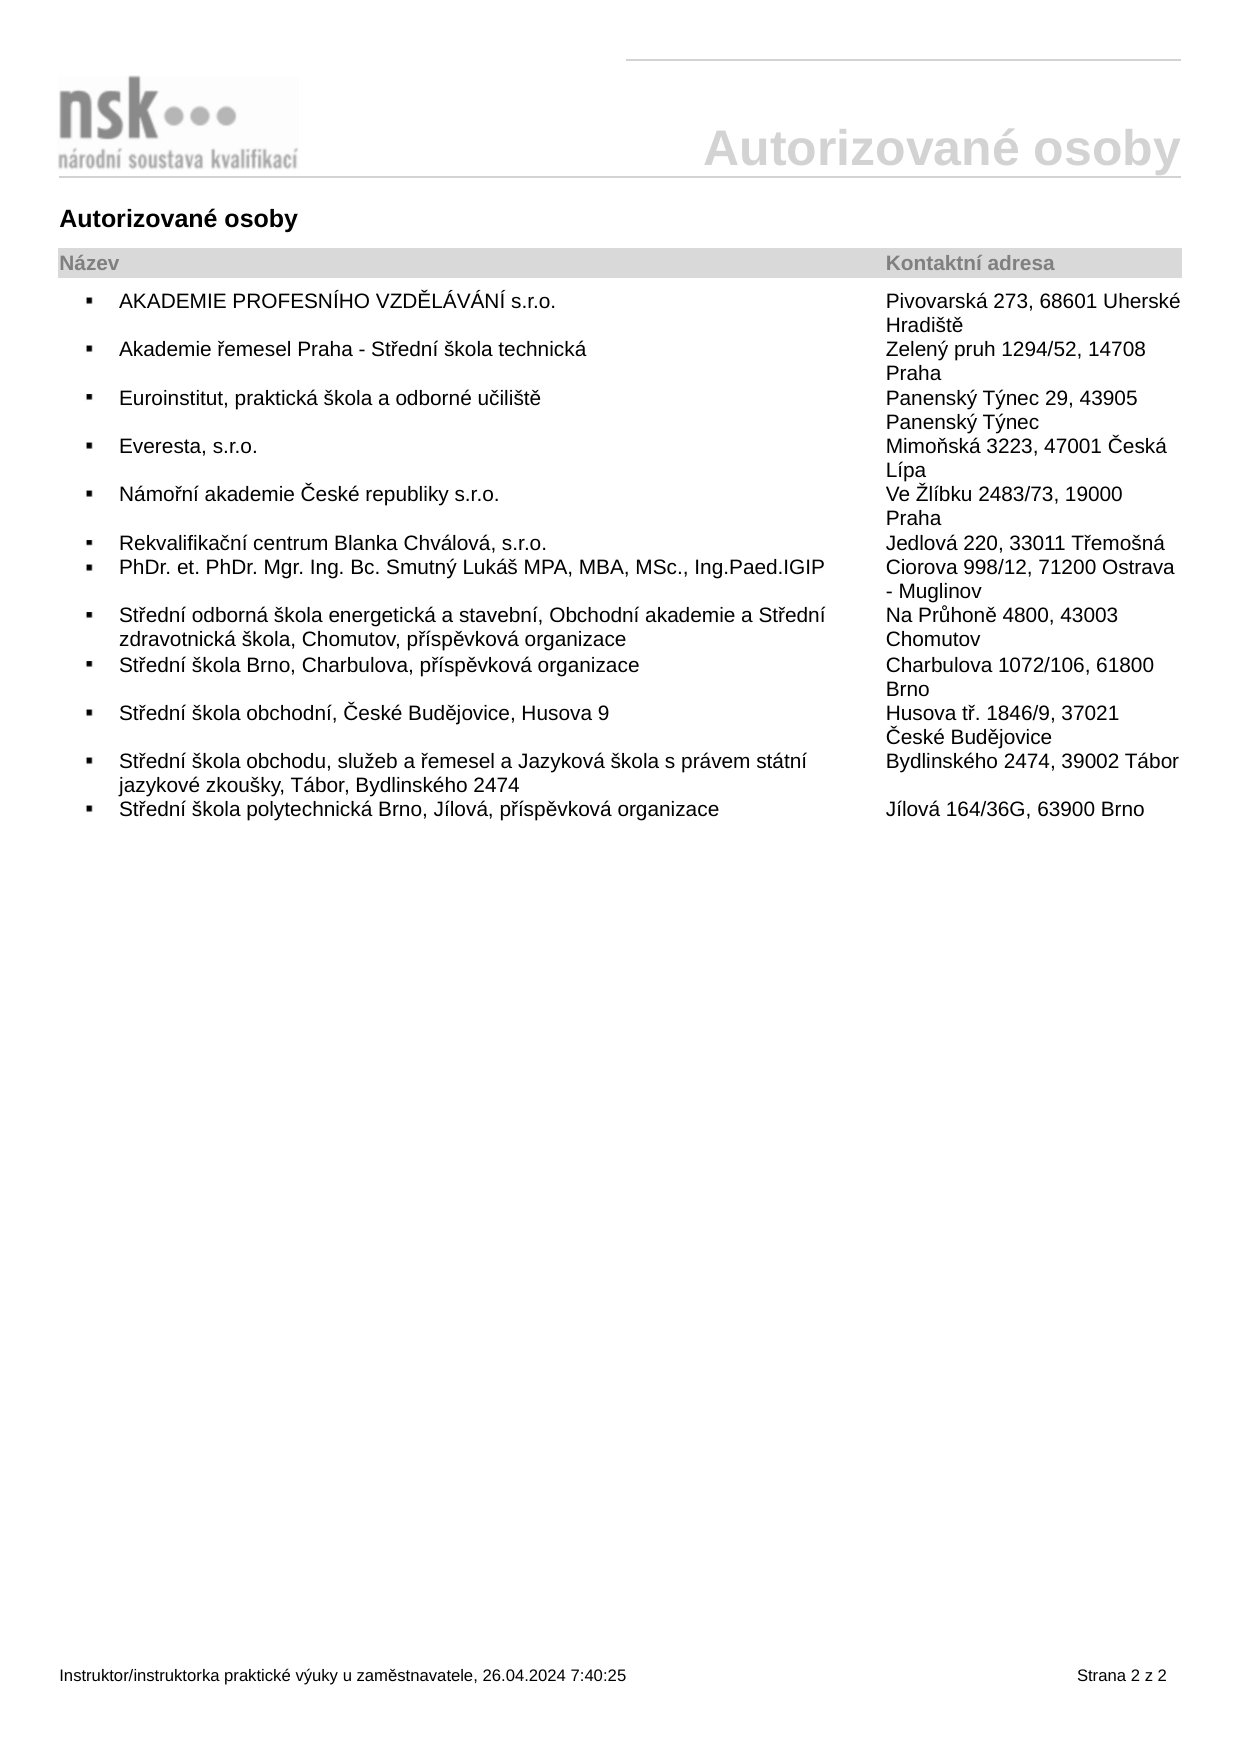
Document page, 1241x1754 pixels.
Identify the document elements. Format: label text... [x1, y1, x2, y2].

picture [59, 336, 119, 361]
table_cell [626, 236, 860, 248]
picture [59, 386, 119, 409]
table_cell [618, 1390, 626, 1657]
table_cell [481, 1122, 617, 1390]
table_cell [1167, 1657, 1181, 1693]
table_cell Charbulova 1072/106, 61800 Brno [886, 653, 1181, 701]
table_cell [618, 507, 626, 531]
table_cell [59, 178, 1181, 194]
table_cell [618, 170, 626, 176]
table_cell [481, 314, 617, 337]
table_cell [860, 1390, 886, 1657]
table_cell [618, 725, 626, 748]
picture [59, 531, 119, 554]
table_cell [626, 278, 860, 289]
table_cell [59, 773, 119, 796]
table_cell [1167, 278, 1181, 289]
table_cell Jedlová 220, 33011 Třemošná [886, 531, 1181, 555]
table_cell AKADEMIE PROFESNÍHO VZDĚLÁVÁNÍ s.r.o. [119, 289, 886, 314]
picture [59, 481, 119, 506]
table_cell [119, 1122, 481, 1390]
table_cell [59, 171, 119, 176]
table_cell [119, 194, 481, 200]
table_cell [59, 627, 119, 652]
table_cell [626, 725, 860, 748]
table_cell [886, 1390, 1167, 1657]
table_cell [481, 236, 617, 248]
table_cell Ve Žlíbku 2483/73, 19000 Praha [886, 482, 1181, 531]
table_cell [618, 410, 626, 434]
table_cell Ciorova 998/12, 71200 Ostrava - Muglinov [886, 555, 1181, 603]
table_cell [59, 410, 119, 433]
table_cell [119, 507, 481, 531]
table_cell Střední škola polytechnická Brno, Jílová, příspěvková organizace [119, 796, 886, 822]
table_cell [619, 59, 626, 170]
table_cell [59, 236, 119, 248]
table_cell [119, 1390, 481, 1657]
table_cell [886, 236, 1167, 248]
table_cell [886, 822, 1167, 1122]
table_cell [618, 677, 626, 701]
table_cell [59, 822, 119, 1122]
table_cell [860, 677, 886, 701]
table_cell [618, 362, 626, 386]
table_cell [860, 822, 886, 1122]
table_cell [481, 725, 617, 748]
table_cell [860, 410, 886, 434]
picture [59, 603, 119, 627]
table_cell [481, 410, 617, 434]
table_cell Název [60, 250, 885, 277]
table_cell [1167, 1390, 1181, 1657]
picture [59, 652, 119, 676]
table_cell [59, 581, 119, 603]
table_cell [618, 236, 626, 248]
table_cell [886, 194, 1167, 200]
table_cell Akademie řemesel Praha - Střední škola technická [119, 337, 886, 362]
table_cell Husova tř. 1846/9, 37021 České Budějovice [886, 701, 1181, 748]
table_cell [481, 1390, 617, 1657]
table_cell [860, 278, 886, 289]
table_cell Pivovarská 273, 68601 Uherské Hradiště [886, 289, 1181, 337]
table_cell [481, 362, 617, 386]
table_cell Bydlinského 2474, 39002 Tábor [886, 749, 1181, 796]
table_cell [59, 458, 119, 481]
table_cell [860, 1122, 886, 1390]
picture [59, 700, 119, 725]
table_cell [626, 1390, 860, 1657]
table_cell [119, 278, 481, 289]
table_cell [618, 194, 626, 200]
table_cell [119, 171, 481, 176]
table_cell [481, 677, 617, 701]
table_cell [481, 278, 617, 289]
table_cell Kontaktní adresa [886, 250, 1180, 277]
table_cell Instruktor/instruktorka praktické výuky u zaměstnavatele, 26.04.2024 7:40:25 [59, 1657, 860, 1693]
table_cell Mimoňská 3223, 47001 Česká Lípa [886, 434, 1181, 482]
picture [59, 796, 119, 821]
picture [57, 59, 619, 171]
table_cell [1167, 1122, 1181, 1390]
table_cell Jílová 164/36G, 63900 Brno [886, 796, 1181, 822]
picture [59, 555, 119, 580]
table_cell [59, 194, 119, 200]
table_cell [860, 194, 886, 200]
table_cell [1167, 822, 1181, 1122]
table_cell [626, 362, 860, 386]
table_cell [626, 822, 860, 1122]
table_cell [860, 581, 886, 603]
table_cell [481, 507, 617, 531]
picture [59, 748, 119, 773]
table_cell [860, 458, 886, 482]
table_cell [481, 458, 617, 482]
table_cell Střední odborná škola energetická a stavební, Obchodní akademie a Střední zdravotnická škola, Chomutov, příspěvková organizace [119, 603, 886, 653]
table_cell [59, 507, 119, 531]
table_cell [119, 362, 481, 386]
picture [59, 288, 119, 313]
table_cell [626, 194, 860, 200]
table_cell Námořní akademie České republiky s.r.o. [119, 482, 886, 507]
table_cell [59, 677, 119, 700]
table_cell [481, 194, 617, 200]
table_cell [119, 458, 481, 482]
table_cell [618, 581, 626, 603]
table_cell Na Průhoně 4800, 43003 Chomutov [886, 603, 1181, 653]
table_cell Strana 2 z 2 [860, 1657, 1167, 1693]
table_cell Střední škola obchodní, České Budějovice, Husova 9 [119, 701, 886, 724]
table_cell [860, 507, 886, 531]
table_cell [59, 1122, 119, 1390]
table_cell [626, 507, 860, 531]
table_cell [886, 1122, 1167, 1390]
table_cell Autorizované osoby [626, 61, 1181, 176]
table_cell [618, 314, 626, 337]
table_cell [119, 822, 481, 1122]
table_cell [886, 278, 1167, 289]
table_cell [860, 725, 886, 748]
table_cell Autorizované osoby [59, 200, 1181, 236]
table_cell [618, 458, 626, 482]
table_cell [59, 1390, 119, 1657]
table_cell Everesta, s.r.o. [119, 434, 886, 458]
table_cell Střední škola Brno, Charbulova, příspěvková organizace [119, 653, 886, 677]
table_cell [119, 314, 481, 337]
table_cell [481, 581, 617, 603]
table_cell [626, 677, 860, 701]
table_cell [618, 822, 626, 1122]
table_cell Euroinstitut, praktická škola a odborné učiliště [119, 386, 886, 410]
table_cell Panenský Týnec 29, 43905 Panenský Týnec [886, 386, 1181, 434]
table_cell [860, 314, 886, 337]
table_cell Rekvalifikační centrum Blanka Chválová, s.r.o. [119, 531, 886, 555]
table_cell [481, 171, 617, 176]
table_cell [481, 822, 617, 1122]
table_cell [1167, 236, 1181, 248]
table_cell [59, 725, 119, 748]
table_cell [119, 581, 481, 603]
table_cell [119, 410, 481, 434]
table_cell [618, 278, 626, 289]
table_cell [119, 236, 481, 248]
table_cell [626, 1122, 860, 1390]
table_cell [626, 581, 860, 603]
table_cell [59, 362, 119, 386]
table_cell [59, 278, 119, 288]
picture [59, 433, 119, 458]
table_cell [59, 314, 119, 336]
table_cell [1167, 194, 1181, 200]
table_cell [626, 458, 860, 482]
table_cell [626, 410, 860, 434]
table_cell [119, 677, 481, 701]
table_cell [618, 1122, 626, 1390]
table_cell [119, 725, 481, 748]
table_cell Zelený pruh 1294/52, 14708 Praha [886, 337, 1181, 386]
table_cell PhDr. et. PhDr. Mgr. Ing. Bc. Smutný Lukáš MPA, MBA, MSc., Ing.Paed.IGIP [119, 555, 886, 581]
table_cell [860, 236, 886, 248]
table_cell Střední škola obchodu, služeb a řemesel a Jazyková škola s právem státní jazykové zkoušky, Tábor, Bydlinského 2474 [119, 749, 886, 796]
table_cell [626, 314, 860, 337]
table_cell [860, 362, 886, 386]
